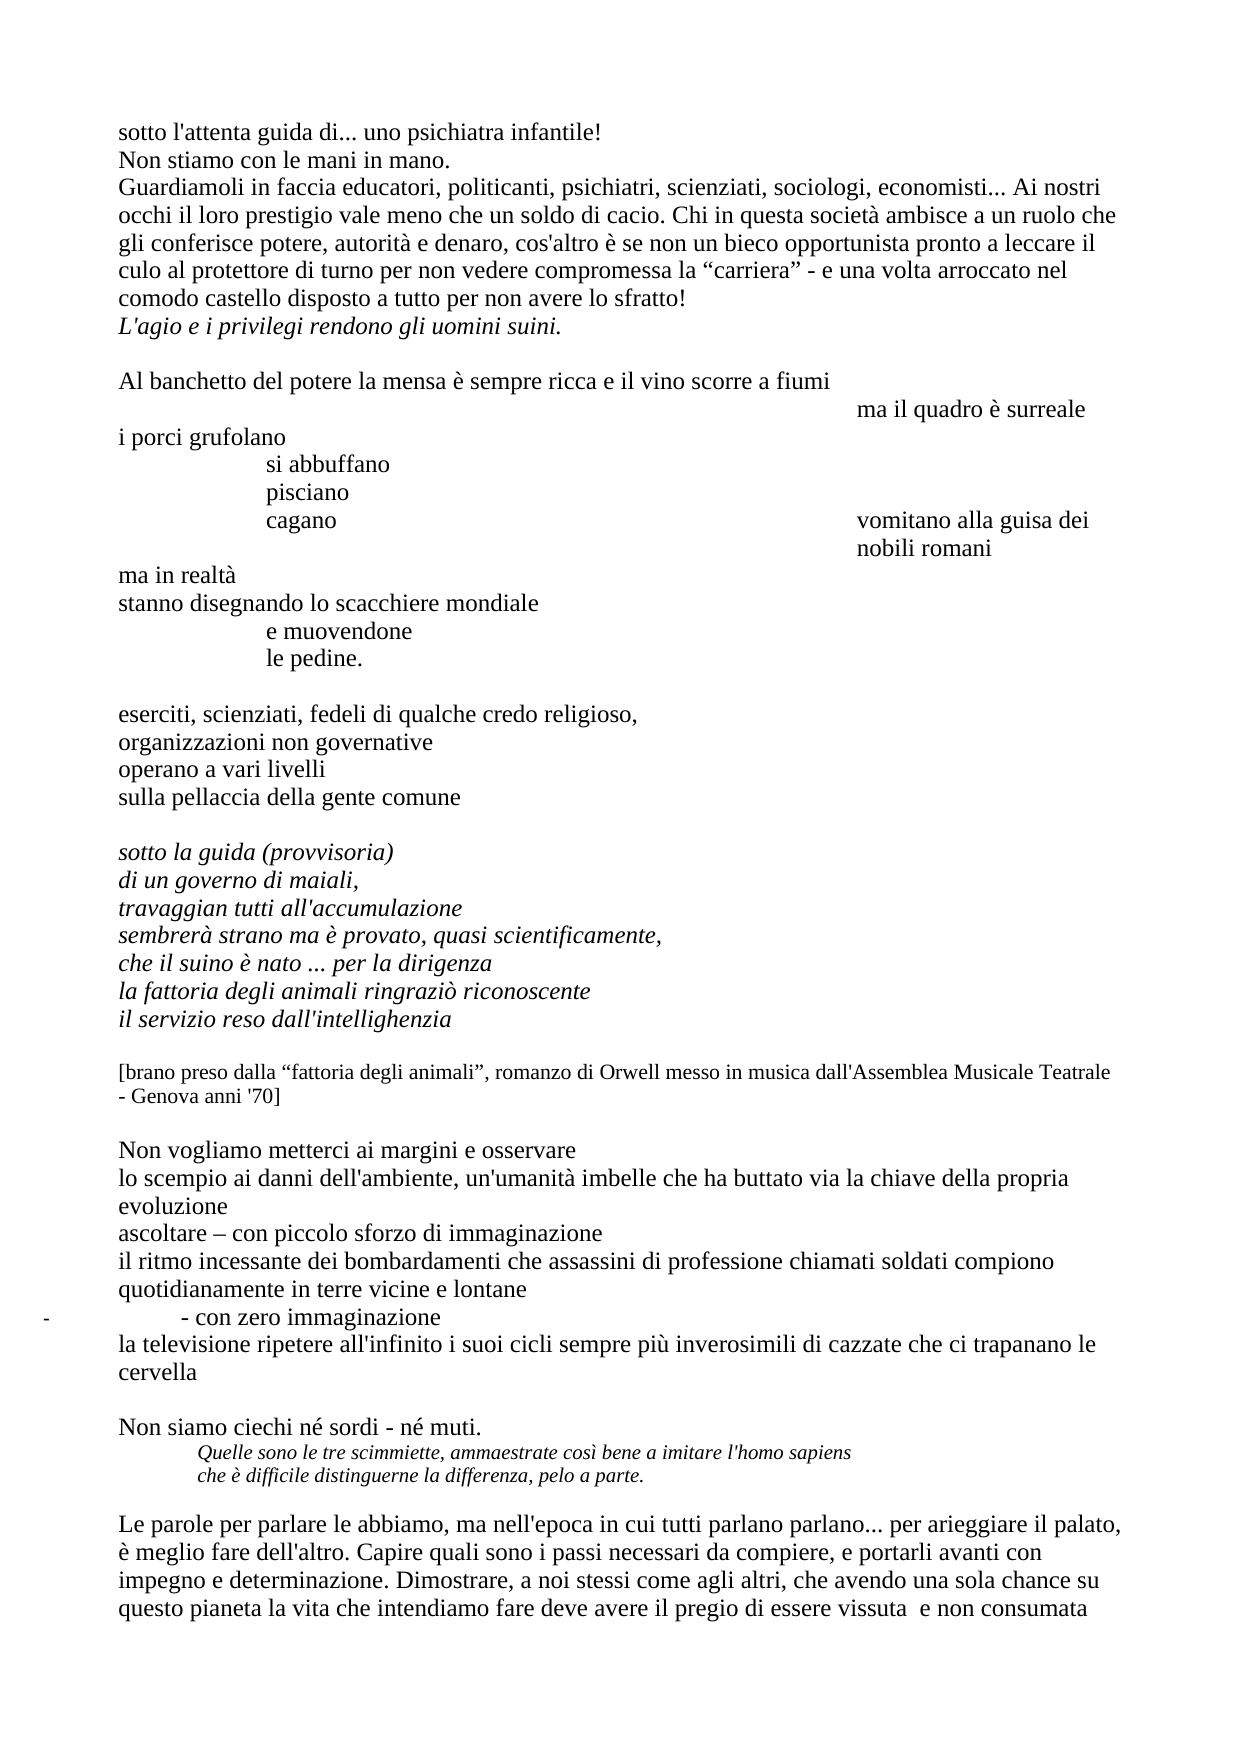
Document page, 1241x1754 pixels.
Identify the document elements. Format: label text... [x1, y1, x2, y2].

text Le parole per parlare le abbiamo, ma nell'epoca in cui tutti parlano parlano... per arieggiare il palato, è meglio fare dell'altro. Capire quali sono i passi necessari da compiere, e portarli avanti con impegno e determinazione. Dimostrare, a noi stessi come agli altri, che avendo una sola chance su questo pianeta la vita che intendiamo fare deve avere il pregio di essere vissuta e non consumata [118, 1511, 1122, 1621]
text la fattoria degli animali ringraziò riconoscente [118, 977, 1122, 1005]
text sotto la guida (provvisoria) [118, 838, 1122, 866]
text i porci grufolano [118, 423, 1122, 451]
text operano a vari livelli [118, 755, 1122, 783]
list - con zero immaginazione [81, 1303, 1122, 1330]
text stanno disegnando lo scacchiere mondiale [118, 589, 1122, 617]
text che il suino è nato ... per la dirigenza [118, 949, 1122, 977]
text [brano preso dalla “fattoria degli animali”, romanzo di Orwell messo in musica dall'Assemblea Musicale Teatrale - Genova anni '70] [118, 1060, 1122, 1109]
text travaggian tutti all'accumulazione [118, 894, 1122, 922]
text lo scempio ai danni dell'ambiente, un'umanità imbelle che ha buttato via la chiave della propria evoluzione [118, 1164, 1122, 1219]
text pisciano [118, 478, 1122, 506]
text ma il quadro è surreale [118, 395, 1122, 423]
text si abbuffano [118, 451, 1122, 478]
text che è difficile distinguerne la differenza, pelo a parte. [197, 1464, 977, 1511]
text il ritmo incessante dei bombardamenti che assassini di professione chiamati soldati compiono quotidianamente in terre vicine e lontane [118, 1247, 1122, 1303]
text sulla pellaccia della gente comune [118, 783, 1122, 811]
text Guardiamoli in faccia educatori, politicanti, psichiatri, scienziati, sociologi, economisti... Ai nostri occhi il loro prestigio vale meno che un soldo di cacio. Chi in questa società ambisce a un ruolo che gli conferisce potere, autorità e denaro, cos'altro è se non un bieco opportunista pronto a leccare il culo al protettore di turno per non vedere compromessa la “carriera” - e una volta arroccato nel comodo castello disposto a tutto per non avere lo sfratto! [118, 173, 1122, 312]
text Non vogliamo metterci ai margini e osservare [118, 1136, 1122, 1164]
text le pedine. [118, 644, 1122, 672]
text L'agio e i privilegi rendono gli uomini suini. [118, 312, 1122, 340]
text cagano vomitano alla guisa dei nobili romani [118, 506, 1122, 561]
text ma in realtà [118, 561, 1122, 589]
text e muovendone [118, 617, 1122, 644]
text Non siamo ciechi né sordi - né muti. [118, 1413, 1122, 1441]
text ascoltare – con piccolo sforzo di immaginazione [118, 1219, 1122, 1247]
text sembrerà strano ma è provato, quasi scientificamente, [118, 922, 1122, 949]
text sotto l'attenta guida di... uno psichiatra infantile! [118, 118, 1122, 146]
text Non stiamo con le mani in mano. [118, 146, 1122, 173]
text organizzazioni non governative [118, 728, 1122, 755]
text il servizio reso dall'intellighenzia [118, 1005, 1122, 1032]
text la televisione ripetere all'infinito i suoi cicli sempre più inverosimili di cazzate che ci trapanano le cervella [118, 1330, 1122, 1386]
text Quelle sono le tre scimmiette, ammaestrate così bene a imitare l'homo sapiens [197, 1441, 977, 1464]
text eserciti, scienziati, fedeli di qualche credo religioso, [118, 700, 1122, 728]
text Al banchetto del potere la mensa è sempre ricca e il vino scorre a fiumi [118, 367, 1122, 395]
text di un governo di maiali, [118, 866, 1122, 894]
